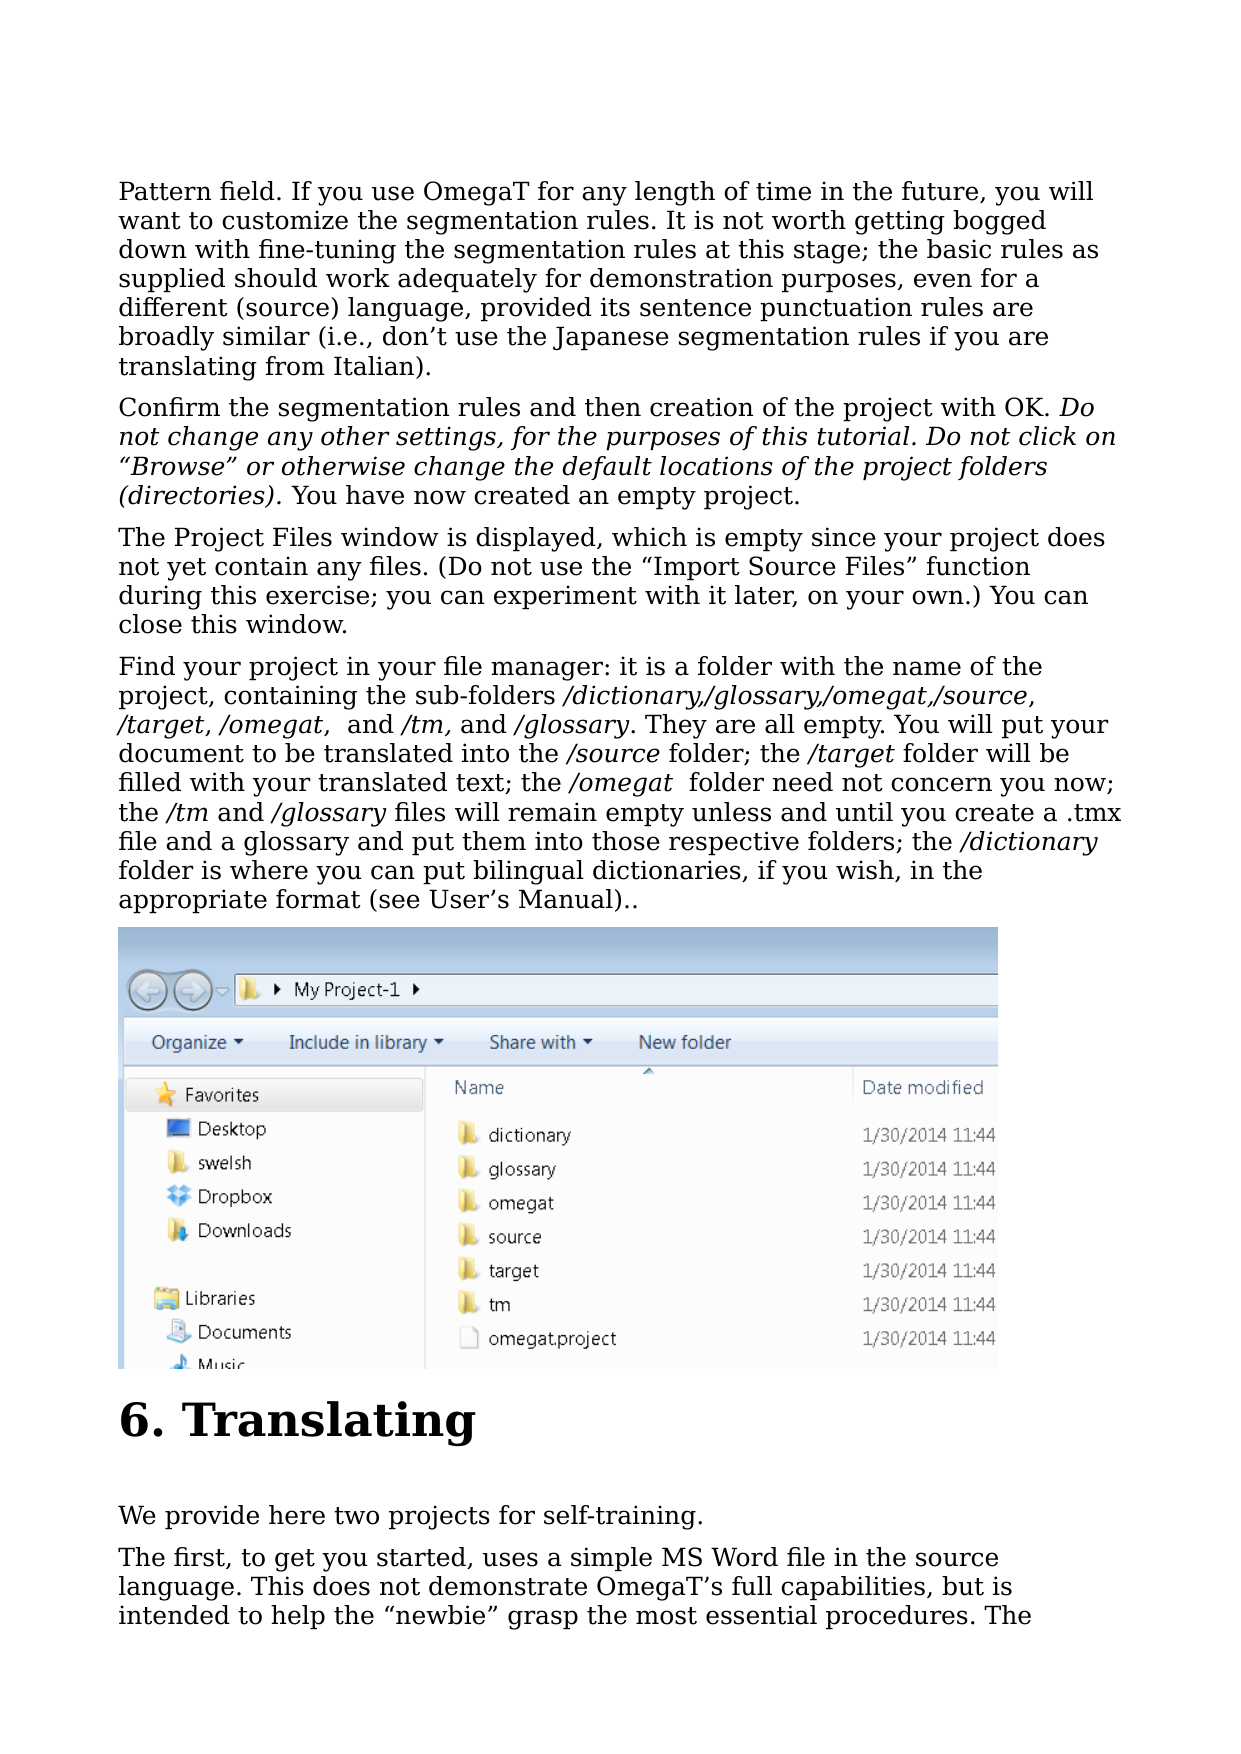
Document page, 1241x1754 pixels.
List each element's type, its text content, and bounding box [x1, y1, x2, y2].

picture [118, 927, 999, 1369]
subtitle 6. Translating [118, 1393, 1122, 1447]
text We provide here two projects for self-training. [118, 1501, 1122, 1530]
text The first, to get you started, uses a simple MS Word file in the source language. This does not demonstrate OmegaT’s full capabilities, but is intended to help the “newbie” grasp the most essential procedures. The [118, 1543, 1122, 1630]
text Find your project in your file manager: it is a folder with the name of the project, containing the sub-folders /dictionary,/glossary,/omegat,/source, /target, /omegat, and /tm, and /glossary. They are all empty. You will put your document to be translated into the /source folder; the /target folder will be filled with your translated text; the /omegat folder need not concern you now; the /tm and /glossary files will remain empty unless and until you create a .tmx file and a glossary and put them into those respective folders; the /dictionary folder is where you can put bilingual dictionaries, if you wish, in the appropriate format (see User’s Manual).. [118, 652, 1122, 914]
text Confirm the segmentation rules and then creation of the project with OK. Do not change any other settings, for the purposes of this tutorial. Do not click on “Browse” or otherwise change the default locations of the project folders (directories). You have now created an empty project. [118, 393, 1122, 510]
text The Project Files window is displayed, which is empty since your project does not yet contain any files. (Do not use the “Import Source Files” function during this exercise; you can experiment with it later, on your own.) You can close this window. [118, 523, 1122, 639]
text Pattern field. If you use OmegaT for any length of time in the future, you will want to customize the segmentation rules. It is not worth getting bogged down with fine-tuning the segmentation rules at this stage; the basic rules as supplied should work adequately for demonstration purposes, even for a different (source) language, provided its sentence punctuation rules are broadly similar (i.e., don’t use the Japanese segmentation rules if you are translating from Italian). [118, 177, 1122, 381]
